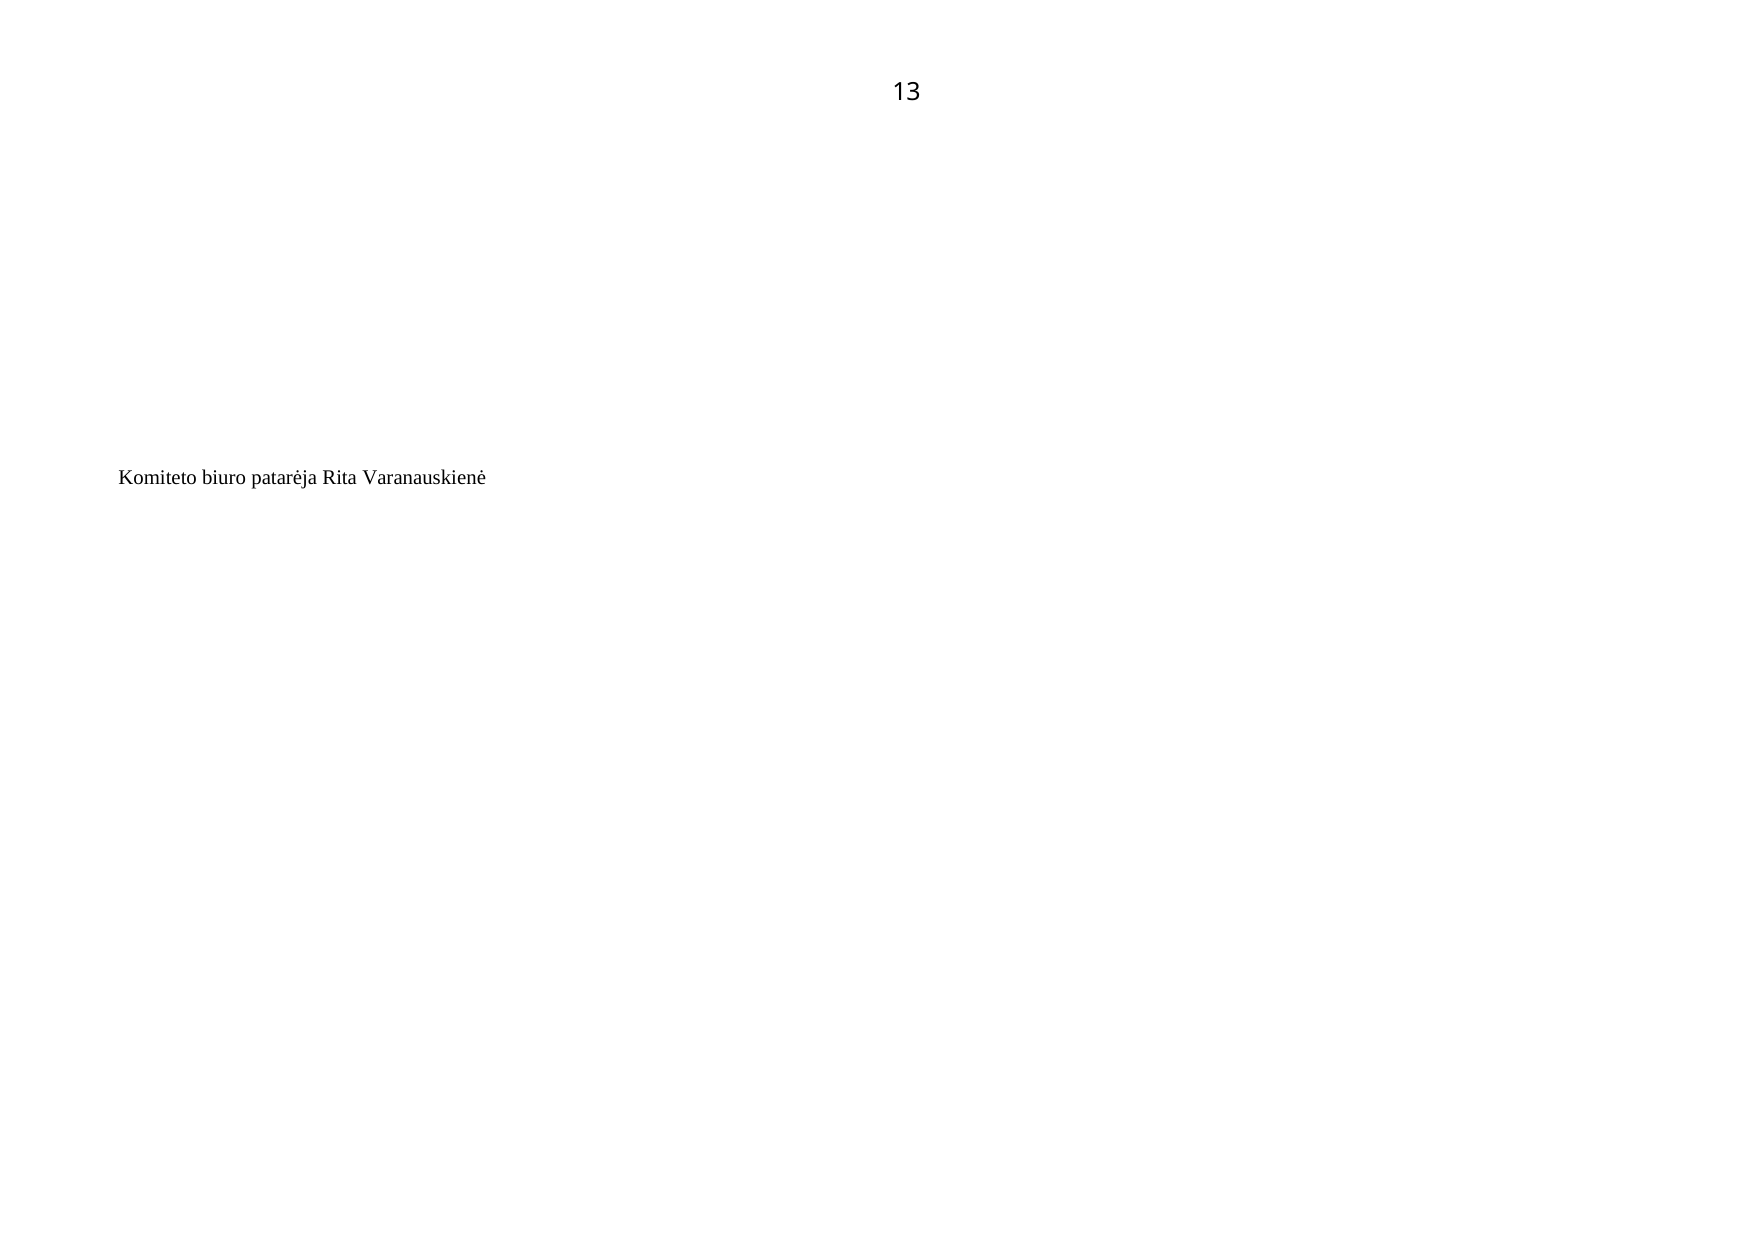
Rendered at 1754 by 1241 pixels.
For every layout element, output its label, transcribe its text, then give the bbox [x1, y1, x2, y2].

text Komiteto biuro patarėja Rita Varanauskienė [118, 465, 1695, 489]
